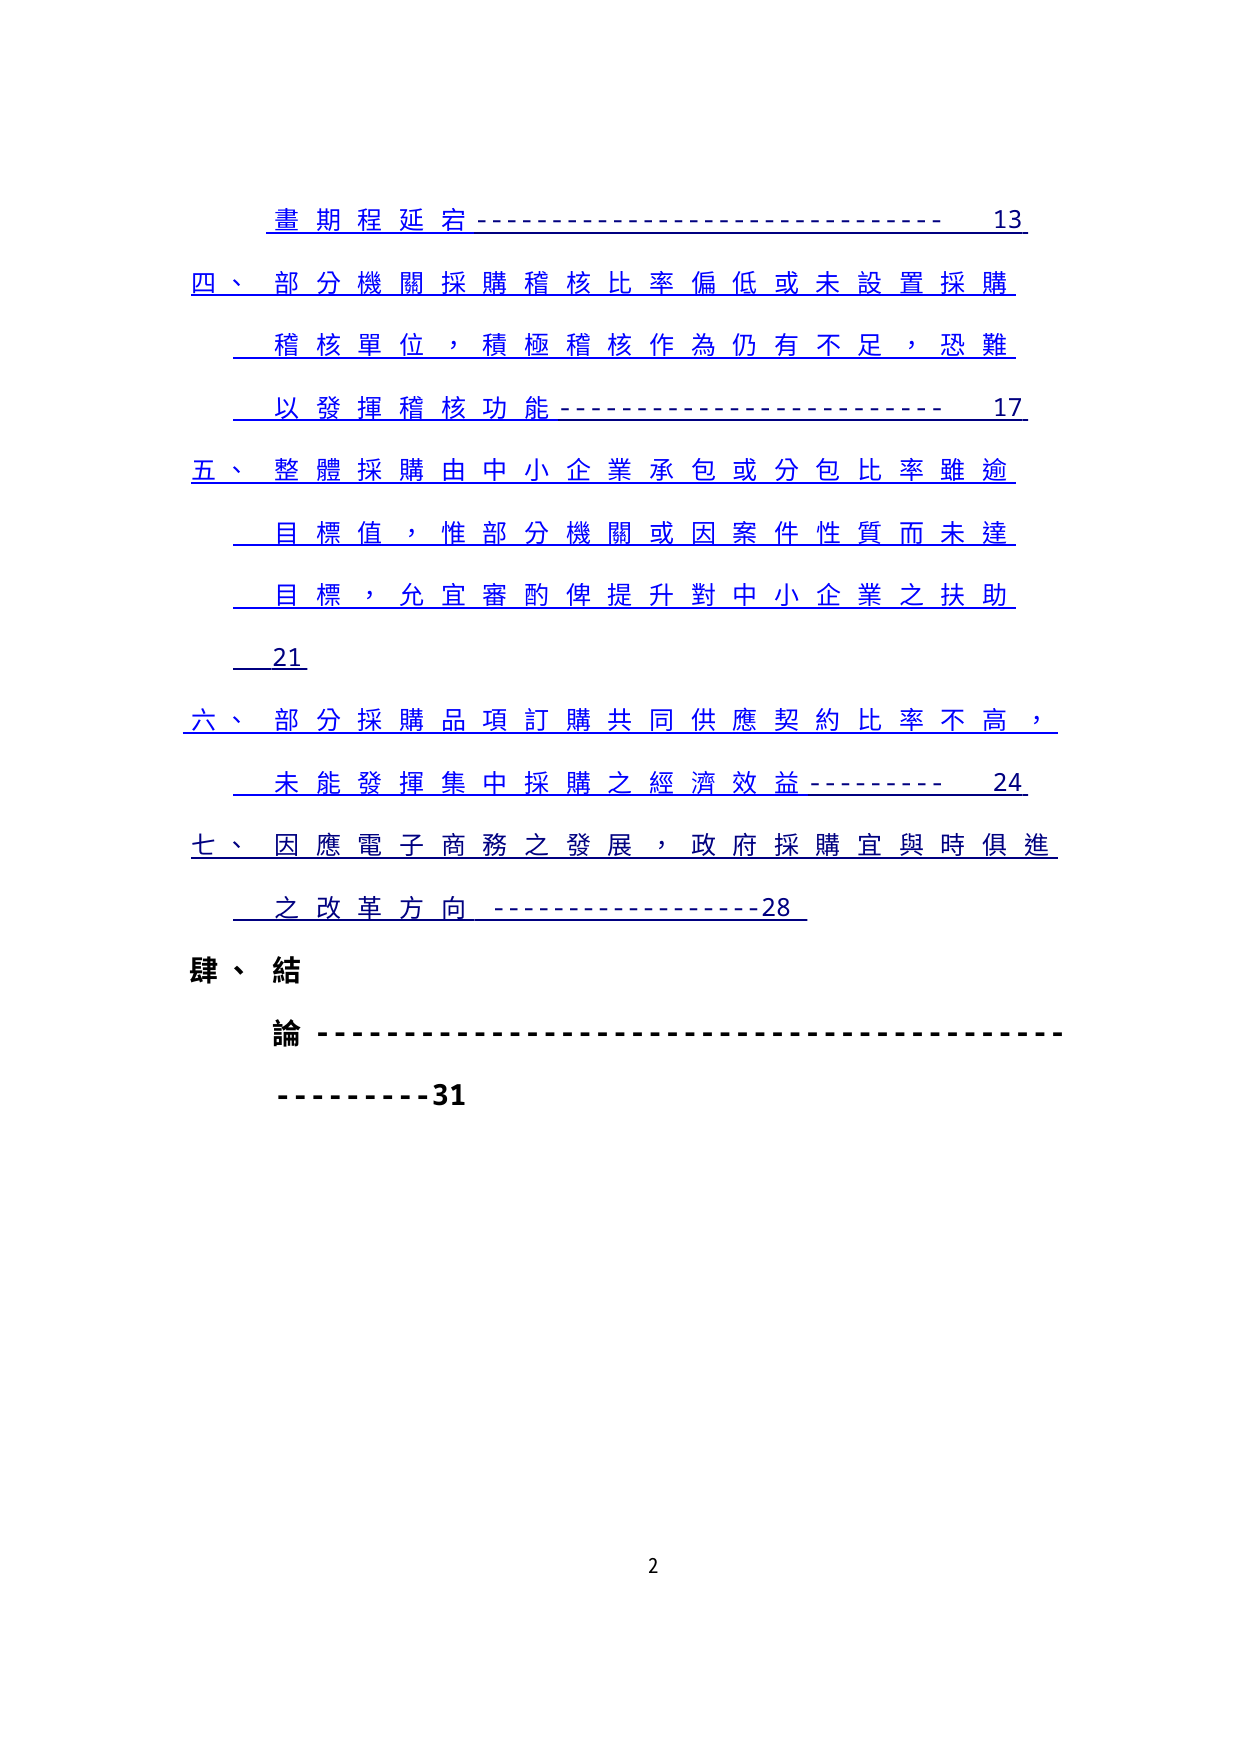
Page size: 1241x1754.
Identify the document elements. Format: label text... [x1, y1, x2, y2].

text 七、因應電子商務之發展，政府採購宜與時俱進之改革方向------------------28 [183, 802, 1072, 927]
text 五、整體採購由中小企業承包或分包比率雖逾目標值，惟部分機關或因案件性質而未達目標，允宜審酌俾提升對中小企業之扶助 21 [183, 427, 1028, 677]
text 四、部分機關採購稽核比率偏低或未設置採購稽核單位，積極稽核作為仍有不足，恐難以發揮稽核功能 17 [183, 240, 1028, 427]
text 畫期程延宕 13 [183, 177, 1028, 240]
text 六、部分採購品項訂購共同供應契約比率不高，未能發揮集中採購之經濟效益 24 [183, 677, 1028, 732]
text 肆、結論----------------------------------------------------31 [183, 927, 1072, 1115]
text 六、部分採購品項訂購共同供應契約比率不高，未能發揮集中採購之經濟效益 24 [183, 734, 1028, 802]
